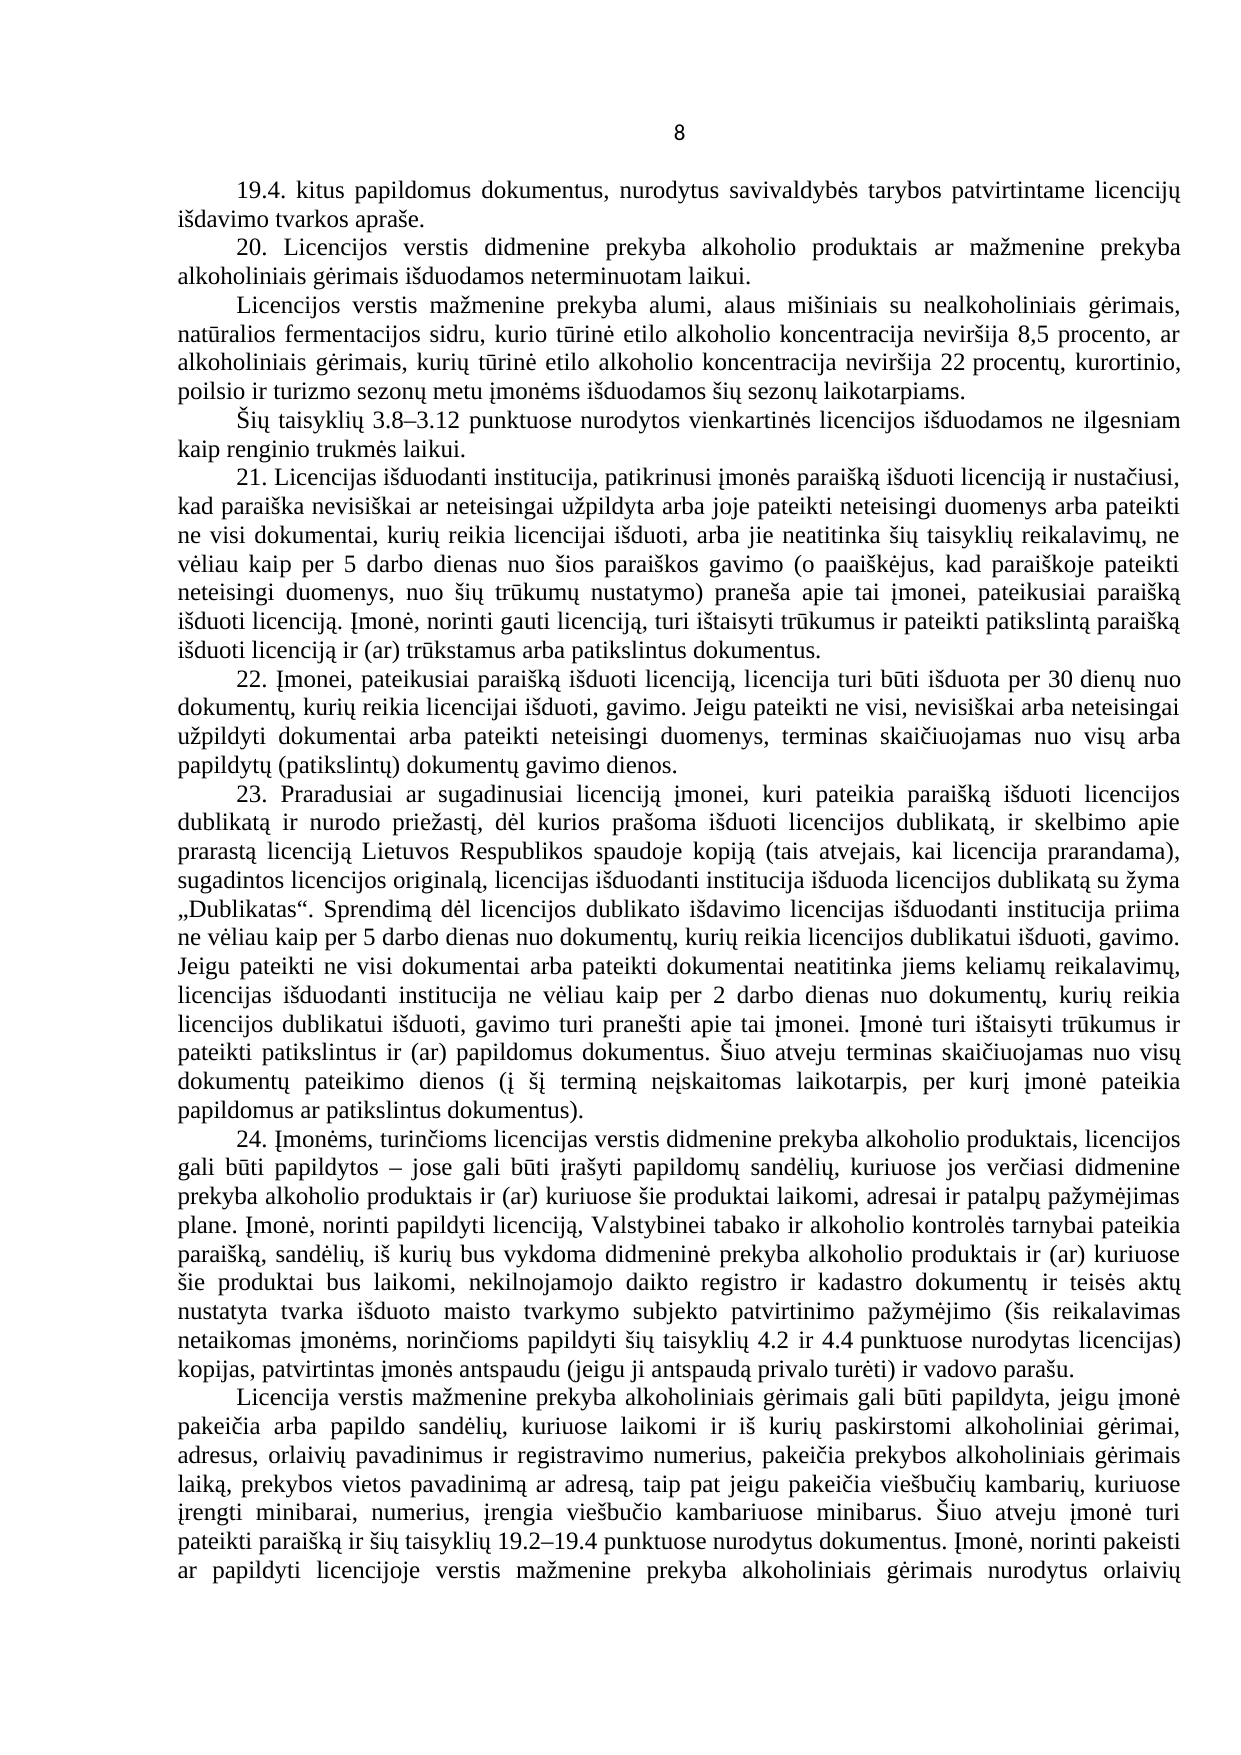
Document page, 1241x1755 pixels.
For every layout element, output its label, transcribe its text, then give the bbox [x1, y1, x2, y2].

text 23. Praradusiai ar sugadinusiai licenciją įmonei, kuri pateikia paraišką išduoti licencijos dublikatą ir nurodo priežastį, dėl kurios prašoma išduoti licencijos dublikatą, ir skelbimo apie prarastą licenciją Lietuvos Respublikos spaudoje kopiją (tais atvejais, kai licencija prarandama), sugadintos licencijos originalą, licencijas išduodanti institucija išduoda licencijos dublikatą su žyma „Dublikatas“. Sprendimą dėl licencijos dublikato išdavimo licencijas išduodanti institucija priima ne vėliau kaip per 5 darbo dienas nuo dokumentų, kurių reikia licencijos dublikatui išduoti, gavimo. Jeigu pateikti ne visi dokumentai arba pateikti dokumentai neatitinka jiems keliamų reikalavimų, licencijas išduodanti institucija ne vėliau kaip per 2 darbo dienas nuo dokumentų, kurių reikia licencijos dublikatui išduoti, gavimo turi pranešti apie tai įmonei. Įmonė turi ištaisyti trūkumus ir pateikti patikslintus ir (ar) papildomus dokumentus. Šiuo atveju terminas skaičiuojamas nuo visų dokumentų pateikimo dienos (į šį terminą neįskaitomas laikotarpis, per kurį įmonė pateikia papildomus ar patikslintus dokumentus). [177, 779, 1181, 1124]
text 19.4. kitus papildomus dokumentus, nurodytus savivaldybės tarybos patvirtintame licencijų išdavimo tvarkos apraše. [177, 175, 1181, 232]
text Licencijos verstis mažmenine prekyba alumi, alaus mišiniais su nealkoholiniais gėrimais, natūralios fermentacijos sidru, kurio tūrinė etilo alkoholio koncentracija neviršija 8,5 procento, ar alkoholiniais gėrimais, kurių tūrinė etilo alkoholio koncentracija neviršija 22 procentų, kurortinio, poilsio ir turizmo sezonų metu įmonėms išduodamos šių sezonų laikotarpiams. [177, 290, 1181, 405]
text Šių taisyklių 3.8–3.12 punktuose nurodytos vienkartinės licencijos išduodamos ne ilgesniam kaip renginio trukmės laikui. [177, 405, 1181, 462]
text 22. Įmonei, pateikusiai paraišką išduoti licenciją, licencija turi būti išduota per 30 dienų nuo dokumentų, kurių reikia licencijai išduoti, gavimo. Jeigu pateikti ne visi, nevisiškai arba neteisingai užpildyti dokumentai arba pateikti neteisingi duomenys, terminas skaičiuojamas nuo visų arba papildytų (patikslintų) dokumentų gavimo dienos. [177, 664, 1181, 779]
text Licencija verstis mažmenine prekyba alkoholiniais gėrimais gali būti papildyta, jeigu įmonė pakeičia arba papildo sandėlių, kuriuose laikomi ir iš kurių paskirstomi alkoholiniai gėrimai, adresus, orlaivių pavadinimus ir registravimo numerius, pakeičia prekybos alkoholiniais gėrimais laiką, prekybos vietos pavadinimą ar adresą, taip pat jeigu pakeičia viešbučių kambarių, kuriuose įrengti minibarai, numerius, įrengia viešbučio kambariuose minibarus. Šiuo atveju įmonė turi pateikti paraišką ir šių taisyklių 19.2–19.4 punktuose nurodytus dokumentus. Įmonė, norinti pakeisti ar papildyti licencijoje verstis mažmenine prekyba alkoholiniais gėrimais nurodytus orlaivių [177, 1382, 1181, 1584]
text 20. Licencijos verstis didmenine prekyba alkoholio produktais ar mažmenine prekyba alkoholiniais gėrimais išduodamos neterminuotam laikui. [177, 232, 1181, 290]
text 24. Įmonėms, turinčioms licencijas verstis didmenine prekyba alkoholio produktais, licencijos gali būti papildytos – jose gali būti įrašyti papildomų sandėlių, kuriuose jos verčiasi didmenine prekyba alkoholio produktais ir (ar) kuriuose šie produktai laikomi, adresai ir patalpų pažymėjimas plane. Įmonė, norinti papildyti licenciją, Valstybinei tabako ir alkoholio kontrolės tarnybai pateikia paraišką, sandėlių, iš kurių bus vykdoma didmeninė prekyba alkoholio produktais ir (ar) kuriuose šie produktai bus laikomi, nekilnojamojo daikto registro ir kadastro dokumentų ir teisės aktų nustatyta tvarka išduoto maisto tvarkymo subjekto patvirtinimo pažymėjimo (šis reikalavimas netaikomas įmonėms, norinčioms papildyti šių taisyklių 4.2 ir 4.4 punktuose nurodytas licencijas) kopijas, patvirtintas įmonės antspaudu (jeigu ji antspaudą privalo turėti) ir vadovo parašu. [177, 1124, 1181, 1382]
text 21. Licencijas išduodanti institucija, patikrinusi įmonės paraišką išduoti licenciją ir nustačiusi, kad paraiška nevisiškai ar neteisingai užpildyta arba joje pateikti neteisingi duomenys arba pateikti ne visi dokumentai, kurių reikia licencijai išduoti, arba jie neatitinka šių taisyklių reikalavimų, ne vėliau kaip per 5 darbo dienas nuo šios paraiškos gavimo (o paaiškėjus, kad paraiškoje pateikti neteisingi duomenys, nuo šių trūkumų nustatymo) praneša apie tai įmonei, pateikusiai paraišką išduoti licenciją. Įmonė, norinti gauti licenciją, turi ištaisyti trūkumus ir pateikti patikslintą paraišką išduoti licenciją ir (ar) trūkstamus arba patikslintus dokumentus. [177, 462, 1181, 664]
